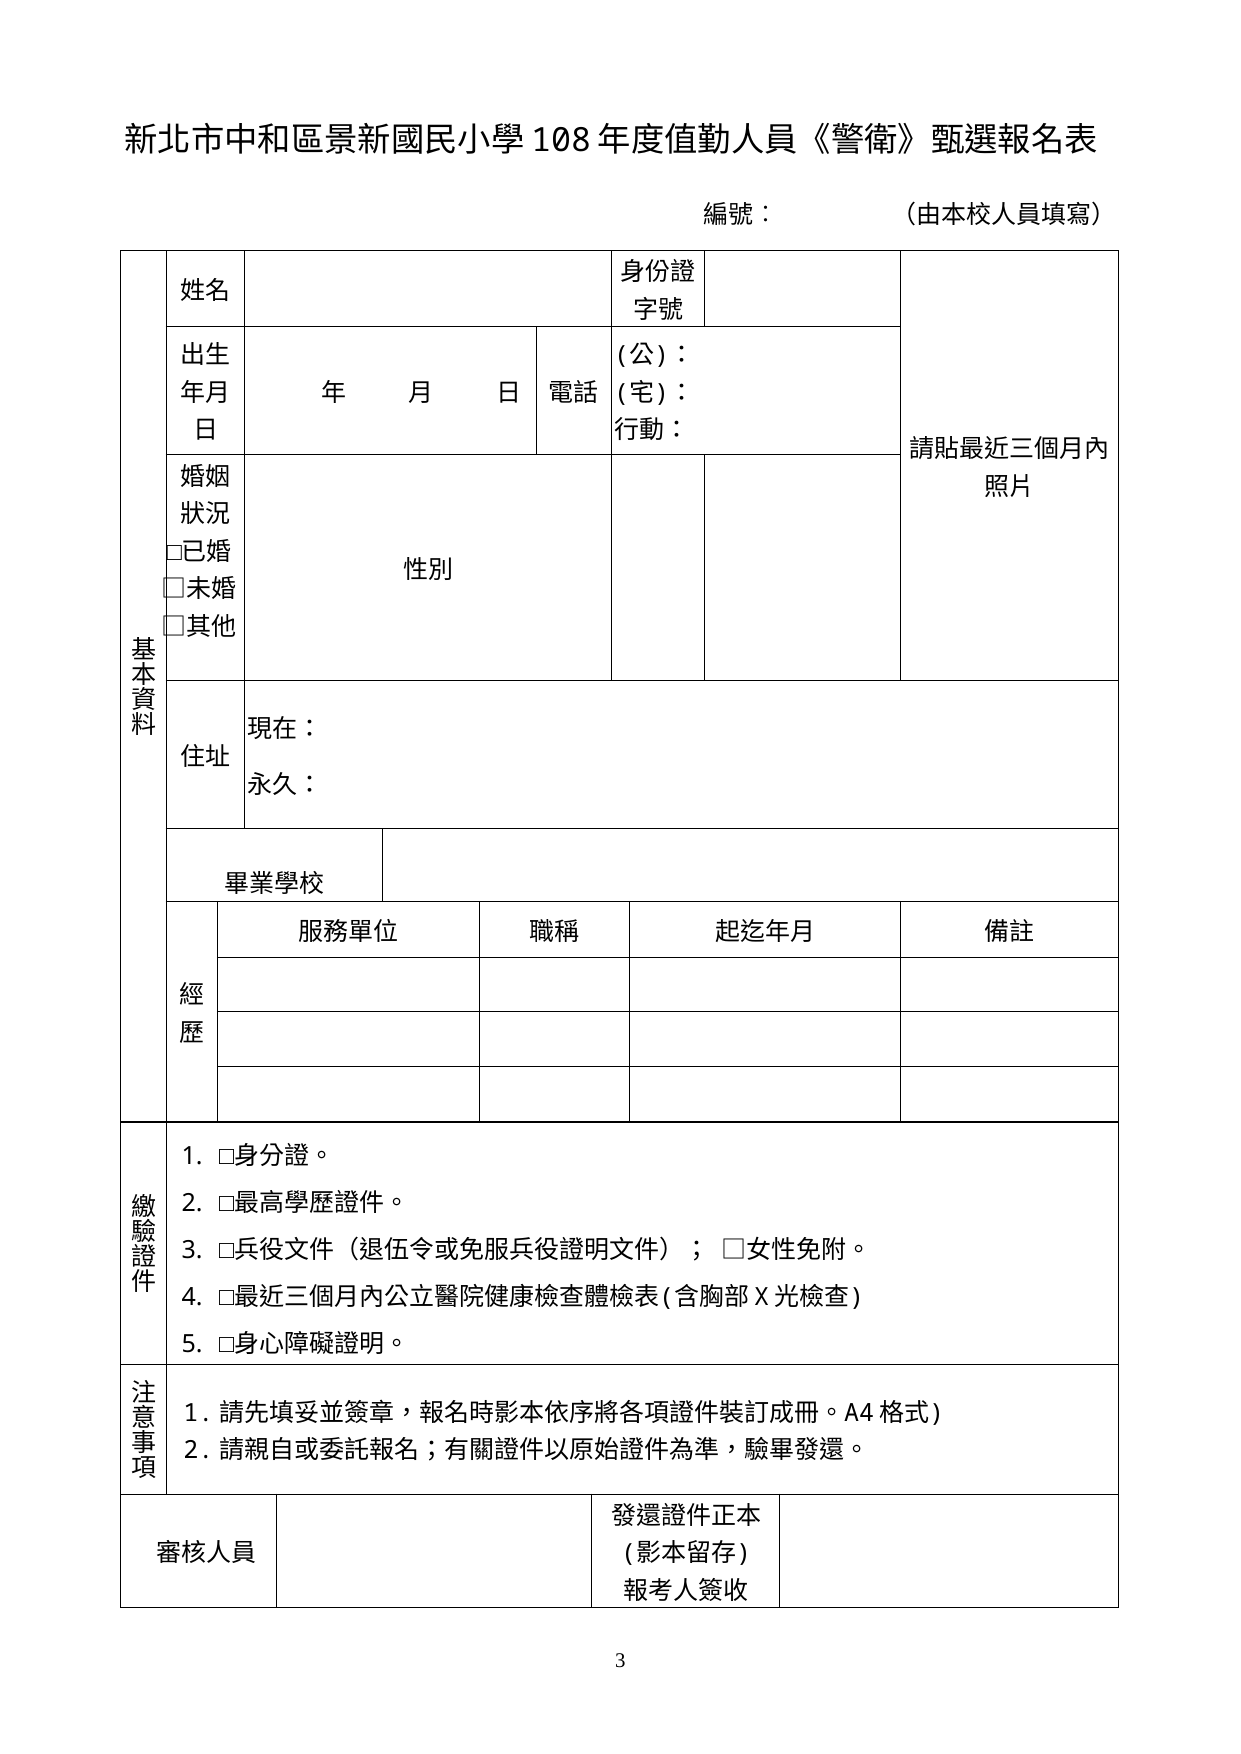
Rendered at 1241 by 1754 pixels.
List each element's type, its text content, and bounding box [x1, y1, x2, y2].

table_cell [901, 958, 1118, 1011]
table_header [705, 251, 900, 326]
table_cell 注意事項 [121, 1365, 166, 1493]
table_cell [705, 455, 900, 680]
table_header 姓名 [167, 251, 244, 326]
table_cell [218, 1067, 479, 1121]
text 編號︰ （由本校人員填寫） [124, 194, 1116, 231]
table_cell 現在： 永久： [245, 681, 1118, 828]
table_cell [383, 829, 1118, 901]
table_cell [612, 455, 704, 680]
table_cell [630, 1067, 900, 1121]
table_cell 畢業學校 [167, 829, 382, 901]
table_cell [277, 1495, 591, 1607]
table_cell [780, 1495, 1118, 1607]
table_cell 審核人員 [121, 1495, 276, 1607]
text 新北市中和區景新國民小學108年度值勤人員《警衛》甄選報名表 [124, 100, 1116, 175]
table_cell [901, 1012, 1118, 1066]
table_cell [630, 958, 900, 1011]
table_cell 經歷 [167, 902, 217, 1121]
table_header [245, 251, 611, 326]
table_cell 發還證件正本 (影本留存) 報考人簽收 [592, 1495, 779, 1607]
table_cell 起迄年月 [630, 902, 900, 957]
table_cell 繳驗證件 [121, 1123, 166, 1364]
table_header 身份證字號 [612, 251, 704, 326]
table_cell 出生年月日 [167, 327, 244, 454]
table_header 請貼最近三個月內照片 [901, 251, 1118, 680]
table_cell 職稱 [480, 902, 629, 957]
table_cell [480, 1067, 629, 1121]
table_cell [901, 1067, 1118, 1121]
table_cell [480, 1012, 629, 1066]
table_cell (公)： (宅)： 行動： [612, 327, 900, 454]
table_cell 婚姻 狀況 □已婚 □未婚 □其他 [167, 455, 244, 680]
table_cell □身分證。 □最高學歷證件。 □兵役文件（退伍令或免服兵役證明文件）； □女性免附。 □最近三個月內公立醫院健康檢查體檢表(含胸部X光檢查) □身心障礙證明。 [167, 1123, 1118, 1364]
table_cell 電話 [537, 327, 611, 454]
table_header 基本資料 [121, 251, 166, 1121]
table_cell 年 月 日 [245, 327, 536, 454]
table_cell [630, 1012, 900, 1066]
table_cell [480, 958, 629, 1011]
table_cell [218, 958, 479, 1011]
table_cell 備註 [901, 902, 1118, 957]
table_cell [218, 1012, 479, 1066]
table_cell 服務單位 [218, 902, 479, 957]
table_cell 住址 [167, 681, 244, 828]
table_cell 性別 [245, 455, 611, 680]
table_cell 請先填妥並簽章，報名時影本依序將各項證件裝訂成冊。A4格式) 請親自或委託報名；有關證件以原始證件為準，驗畢發還。 [167, 1365, 1118, 1493]
